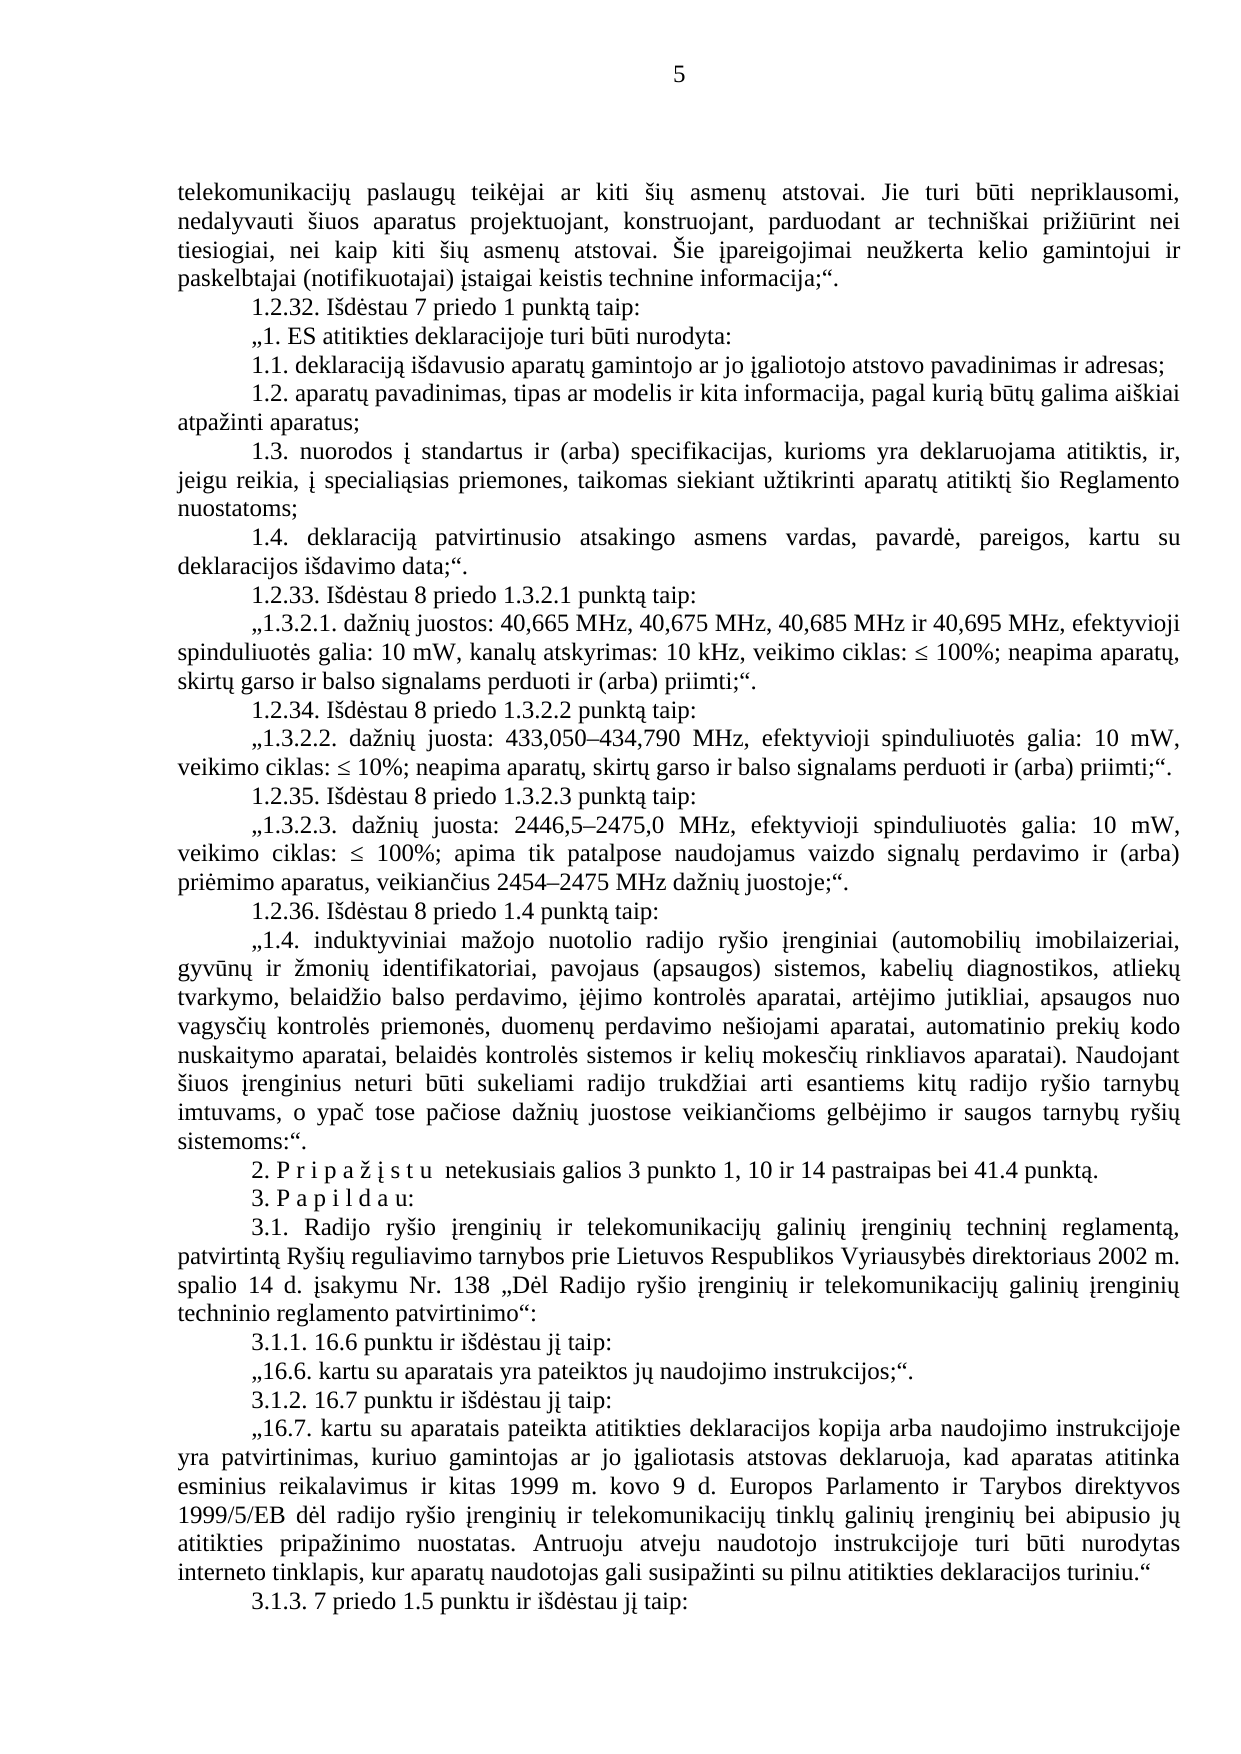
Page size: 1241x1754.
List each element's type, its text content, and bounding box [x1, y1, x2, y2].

text „1.3.2.1. dažnių juostos: 40,665 MHz, 40,675 MHz, 40,685 MHz ir 40,695 MHz, efektyvioji spinduliuotės galia: 10 mW, kanalų atskyrimas: 10 kHz, veikimo ciklas: ≤ 100%; neapima aparatų, skirtų garso ir balso signalams perduoti ir (arba) priimti;“. [177, 608, 1181, 695]
text „1. ES atitikties deklaracijoje turi būti nurodyta: [177, 321, 1181, 350]
text 1.2. aparatų pavadinimas, tipas ar modelis ir kita informacija, pagal kurią būtų galima aiškiai atpažinti aparatus; [177, 378, 1181, 436]
text „16.7. kartu su aparatais pateikta atitikties deklaracijos kopija arba naudojimo instrukcijoje yra patvirtinimas, kuriuo gamintojas ar jo įgaliotasis atstovas deklaruoja, kad aparatas atitinka esminius reikalavimus ir kitas 1999 m. kovo 9 d. Europos Parlamento ir Tarybos direktyvos 1999/5/EB dėl radijo ryšio įrenginių ir telekomunikacijų tinklų galinių įrenginių bei abipusio jų atitikties pripažinimo nuostatas. Antruoju atveju naudotojo instrukcijoje turi būti nurodytas interneto tinklapis, kur aparatų naudotojas gali susipažinti su pilnu atitikties deklaracijos turiniu.“ [177, 1413, 1181, 1586]
text 1.2.36. Išdėstau 8 priedo 1.4 punktą taip: [177, 896, 1181, 925]
text 3. Papildau: [177, 1183, 1181, 1212]
text „16.6. kartu su aparatais yra pateiktos jų naudojimo instrukcijos;“. [177, 1356, 1181, 1385]
text 1.2.32. Išdėstau 7 priedo 1 punktą taip: [177, 292, 1181, 321]
text 1.2.35. Išdėstau 8 priedo 1.3.2.3 punktą taip: [177, 781, 1181, 810]
text 3.1.1. 16.6 punktu ir išdėstau jį taip: [177, 1327, 1181, 1356]
text „1.3.2.3. dažnių juosta: 2446,5–2475,0 MHz, efektyvioji spinduliuotės galia: 10 mW, veikimo ciklas: ≤ 100%; apima tik patalpose naudojamus vaizdo signalų perdavimo ir (arba) priėmimo aparatus, veikiančius 2454–2475 MHz dažnių juostoje;“. [177, 810, 1181, 896]
text 2. Pripažįstu netekusiais galios 3 punkto 1, 10 ir 14 pastraipas bei 41.4 punktą. [177, 1155, 1181, 1183]
text 1.2.34. Išdėstau 8 priedo 1.3.2.2 punktą taip: [177, 695, 1181, 723]
text „1.3.2.2. dažnių juosta: 433,050–434,790 MHz, efektyvioji spinduliuotės galia: 10 mW, veikimo ciklas: ≤ 10%; neapima aparatų, skirtų garso ir balso signalams perduoti ir (arba) priimti;“. [177, 723, 1181, 781]
text 1.1. deklaraciją išdavusio aparatų gamintojo ar jo įgaliotojo atstovo pavadinimas ir adresas; [177, 350, 1181, 378]
text 1.2.33. Išdėstau 8 priedo 1.3.2.1 punktą taip: [177, 580, 1181, 608]
text 3.1.3. 7 priedo 1.5 punktu ir išdėstau jį taip: [177, 1586, 1181, 1615]
text „1.4. induktyviniai mažojo nuotolio radijo ryšio įrenginiai (automobilių imobilaizeriai, gyvūnų ir žmonių identifikatoriai, pavojaus (apsaugos) sistemos, kabelių diagnostikos, atliekų tvarkymo, belaidžio balso perdavimo, įėjimo kontrolės aparatai, artėjimo jutikliai, apsaugos nuo vagysčių kontrolės priemonės, duomenų perdavimo nešiojami aparatai, automatinio prekių kodo nuskaitymo aparatai, belaidės kontrolės sistemos ir kelių mokesčių rinkliavos aparatai). Naudojant šiuos įrenginius neturi būti sukeliami radijo trukdžiai arti esantiems kitų radijo ryšio tarnybų imtuvams, o ypač tose pačiose dažnių juostose veikiančioms gelbėjimo ir saugos tarnybų ryšių sistemoms:“. [177, 925, 1181, 1155]
text telekomunikacijų paslaugų teikėjai ar kiti šių asmenų atstovai. Jie turi būti nepriklausomi, nedalyvauti šiuos aparatus projektuojant, konstruojant, parduodant ar techniškai prižiūrint nei tiesiogiai, nei kaip kiti šių asmenų atstovai. Šie įpareigojimai neužkerta kelio gamintojui ir paskelbtajai (notifikuotajai) įstaigai keistis technine informacija;“. [177, 177, 1181, 292]
text 3.1.2. 16.7 punktu ir išdėstau jį taip: [177, 1385, 1181, 1413]
text 3.1. Radijo ryšio įrenginių ir telekomunikacijų galinių įrenginių techninį reglamentą, patvirtintą Ryšių reguliavimo tarnybos prie Lietuvos Respublikos Vyriausybės direktoriaus 2002 m. spalio 14 d. įsakymu Nr. 138 „Dėl Radijo ryšio įrenginių ir telekomunikacijų galinių įrenginių techninio reglamento patvirtinimo“: [177, 1212, 1181, 1327]
text 1.4. deklaraciją patvirtinusio atsakingo asmens vardas, pavardė, pareigos, kartu su deklaracijos išdavimo data;“. [177, 522, 1181, 580]
text 1.3. nuorodos į standartus ir (arba) specifikacijas, kurioms yra deklaruojama atitiktis, ir, jeigu reikia, į specialiąsias priemones, taikomas siekiant užtikrinti aparatų atitiktį šio Reglamento nuostatoms; [177, 436, 1181, 522]
